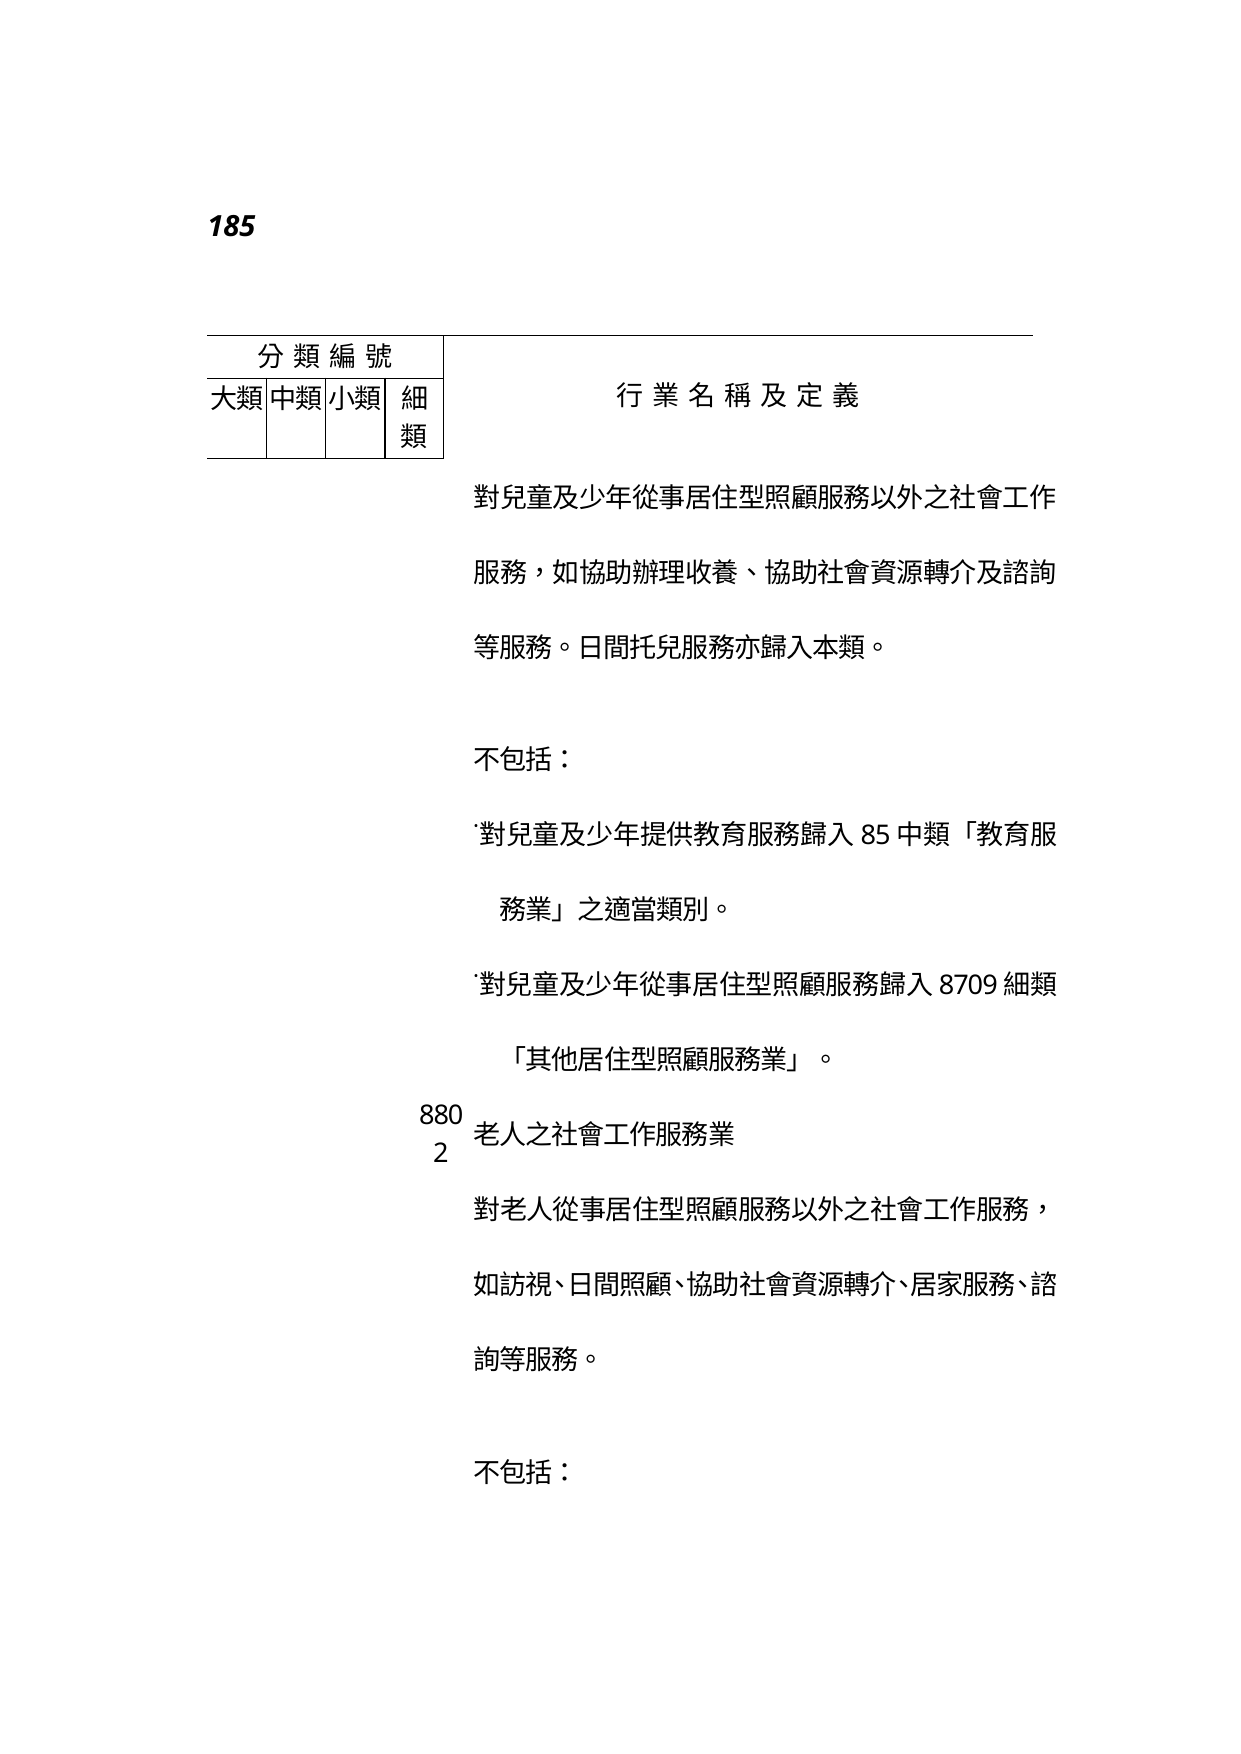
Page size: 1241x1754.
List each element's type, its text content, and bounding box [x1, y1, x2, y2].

table_cell [207, 1095, 233, 1508]
table_cell [293, 459, 351, 1095]
table_cell 8802 [412, 1095, 470, 1508]
table_cell [293, 1095, 351, 1508]
table_header 行 業 名 稱 及 定 義 [444, 336, 1032, 458]
table_cell [351, 459, 412, 1095]
table_cell [233, 459, 292, 1095]
table_cell [233, 1095, 292, 1508]
table_cell [412, 458, 470, 1095]
table_cell 細類 [386, 379, 443, 458]
table_cell 對兒童及少年從事居住型照顧服務以外之社會工作服務，如協助辦理收養、協助社會資源轉介及諮詢等服務。日間托兒服務亦歸入本類。 不包括： ˙對兒童及少年提供教育服務歸入85中類「教育服務業」之適當類別。 ˙對兒童及少年從事居住型照顧服務歸入8709細類「其他居住型照顧服務業」。 [470, 458, 1060, 1095]
table_cell [351, 1095, 412, 1508]
table_cell 老人之社會工作服務業 對老人從事居住型照顧服務以外之社會工作服務，如訪視、日間照顧、協助社會資源轉介、居家服務、諮詢等服務。 不包括： [470, 1095, 1060, 1508]
table_cell 小類 [326, 379, 384, 458]
table_header [1033, 335, 1060, 378]
table_header 分 類 編 號 [207, 336, 443, 378]
table_cell 大類 [207, 379, 266, 458]
table_cell [207, 459, 233, 1095]
table_cell 中類 [267, 379, 325, 458]
table_cell [1033, 378, 1060, 458]
